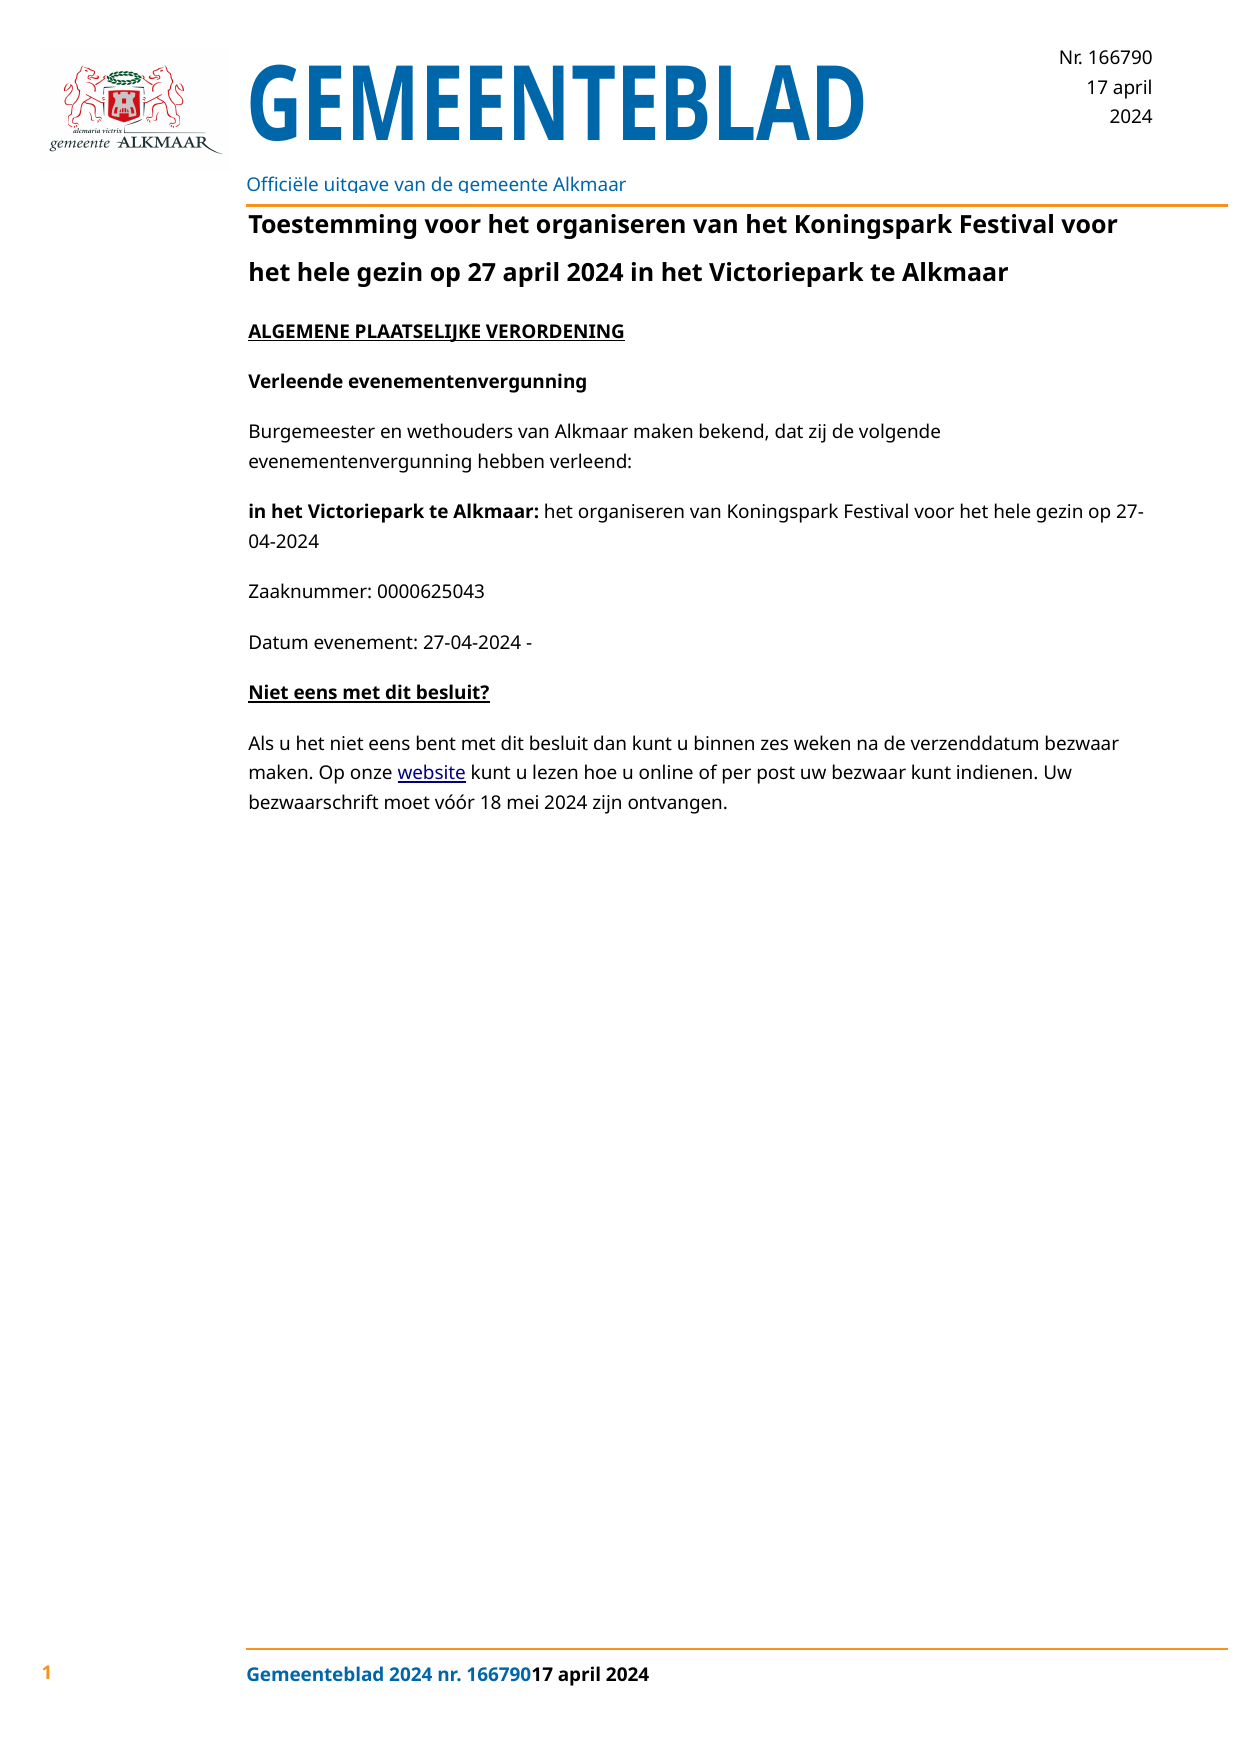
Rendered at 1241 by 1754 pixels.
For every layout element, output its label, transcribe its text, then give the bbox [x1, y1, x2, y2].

text Zaaknummer: 0000625043 [248, 579, 1152, 604]
text Als u het niet eens bent met dit besluit dan kunt u binnen zes weken na de verzenddatum bezwaar maken. Op onze website kunt u lezen hoe u online of per post uw bezwaar kunt indienen. Uw bezwaarschrift moet vóór 18 mei 2024 zijn ontvangen. [248, 730, 1152, 815]
text Verleende evenementenvergunning [248, 368, 1152, 394]
picture [41, 47, 231, 172]
text Toestemming voor het organiseren van het Koningspark Festival voor het hele gezin op 27 april 2024 in het Victoriepark te Alkmaar [248, 207, 1152, 288]
text ALGEMENE PLAATSELIJKE VERORDENING [248, 318, 1152, 344]
text Datum evenement: 27-04-2024 - [248, 629, 1152, 655]
text Niet eens met dit besluit? [248, 679, 1152, 705]
text Burgemeester en wethouders van Alkmaar maken bekend, dat zij de volgende evenementenvergunning hebben verleend: [248, 419, 1152, 474]
text in het Victoriepark te Alkmaar: het organiseren van Koningspark Festival voor het hele gezin op 27-04-2024 [248, 499, 1152, 554]
